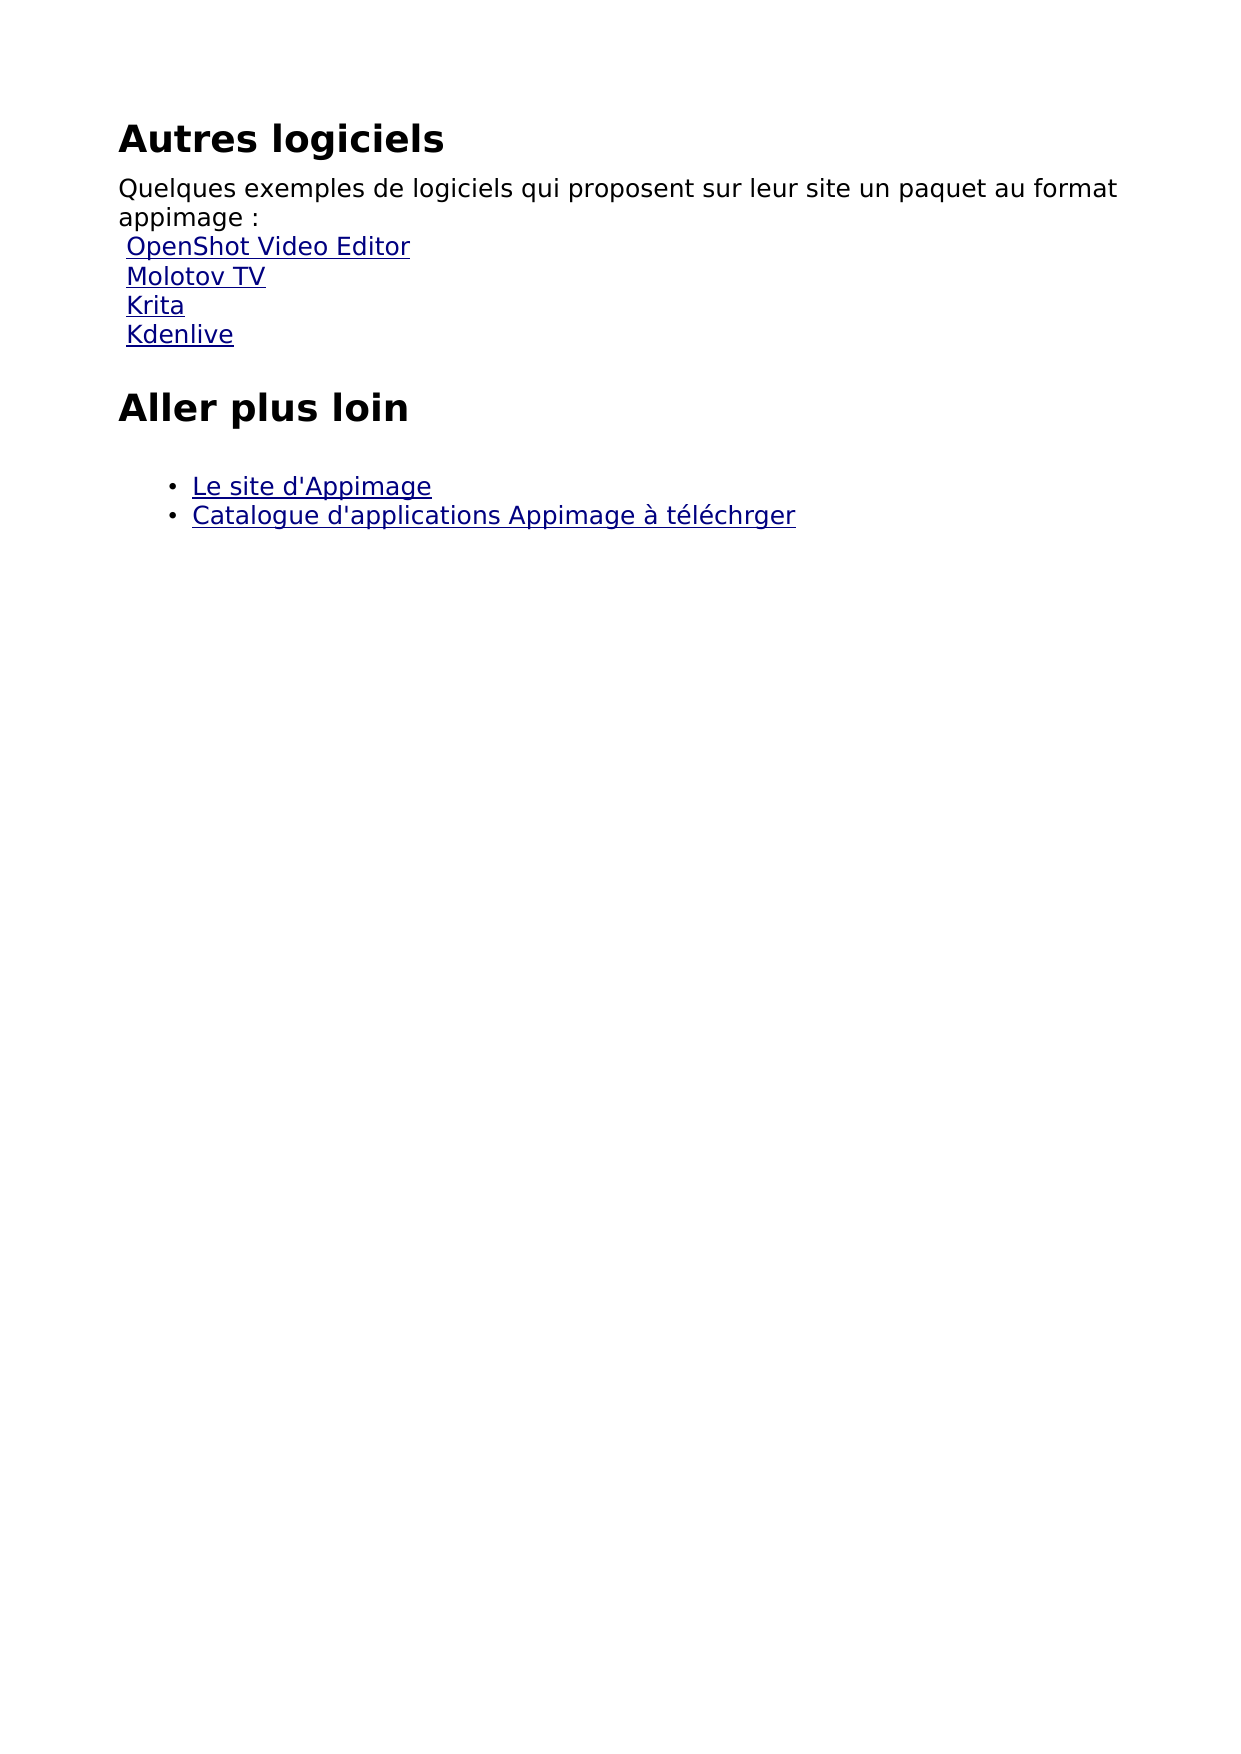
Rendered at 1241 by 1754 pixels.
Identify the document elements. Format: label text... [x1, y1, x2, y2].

subtitle Autres logiciels [118, 118, 1122, 162]
text Quelques exemples de logiciels qui proposent sur leur site un paquet au format appimage : OpenShot Video Editor Molotov TV Krita Kdenlive [118, 174, 1122, 349]
subtitle Aller plus loin [118, 387, 1122, 430]
list Catalogue d'applications Appimage à téléchrger [177, 502, 1122, 531]
list Le site d'Appimage [177, 472, 1122, 502]
